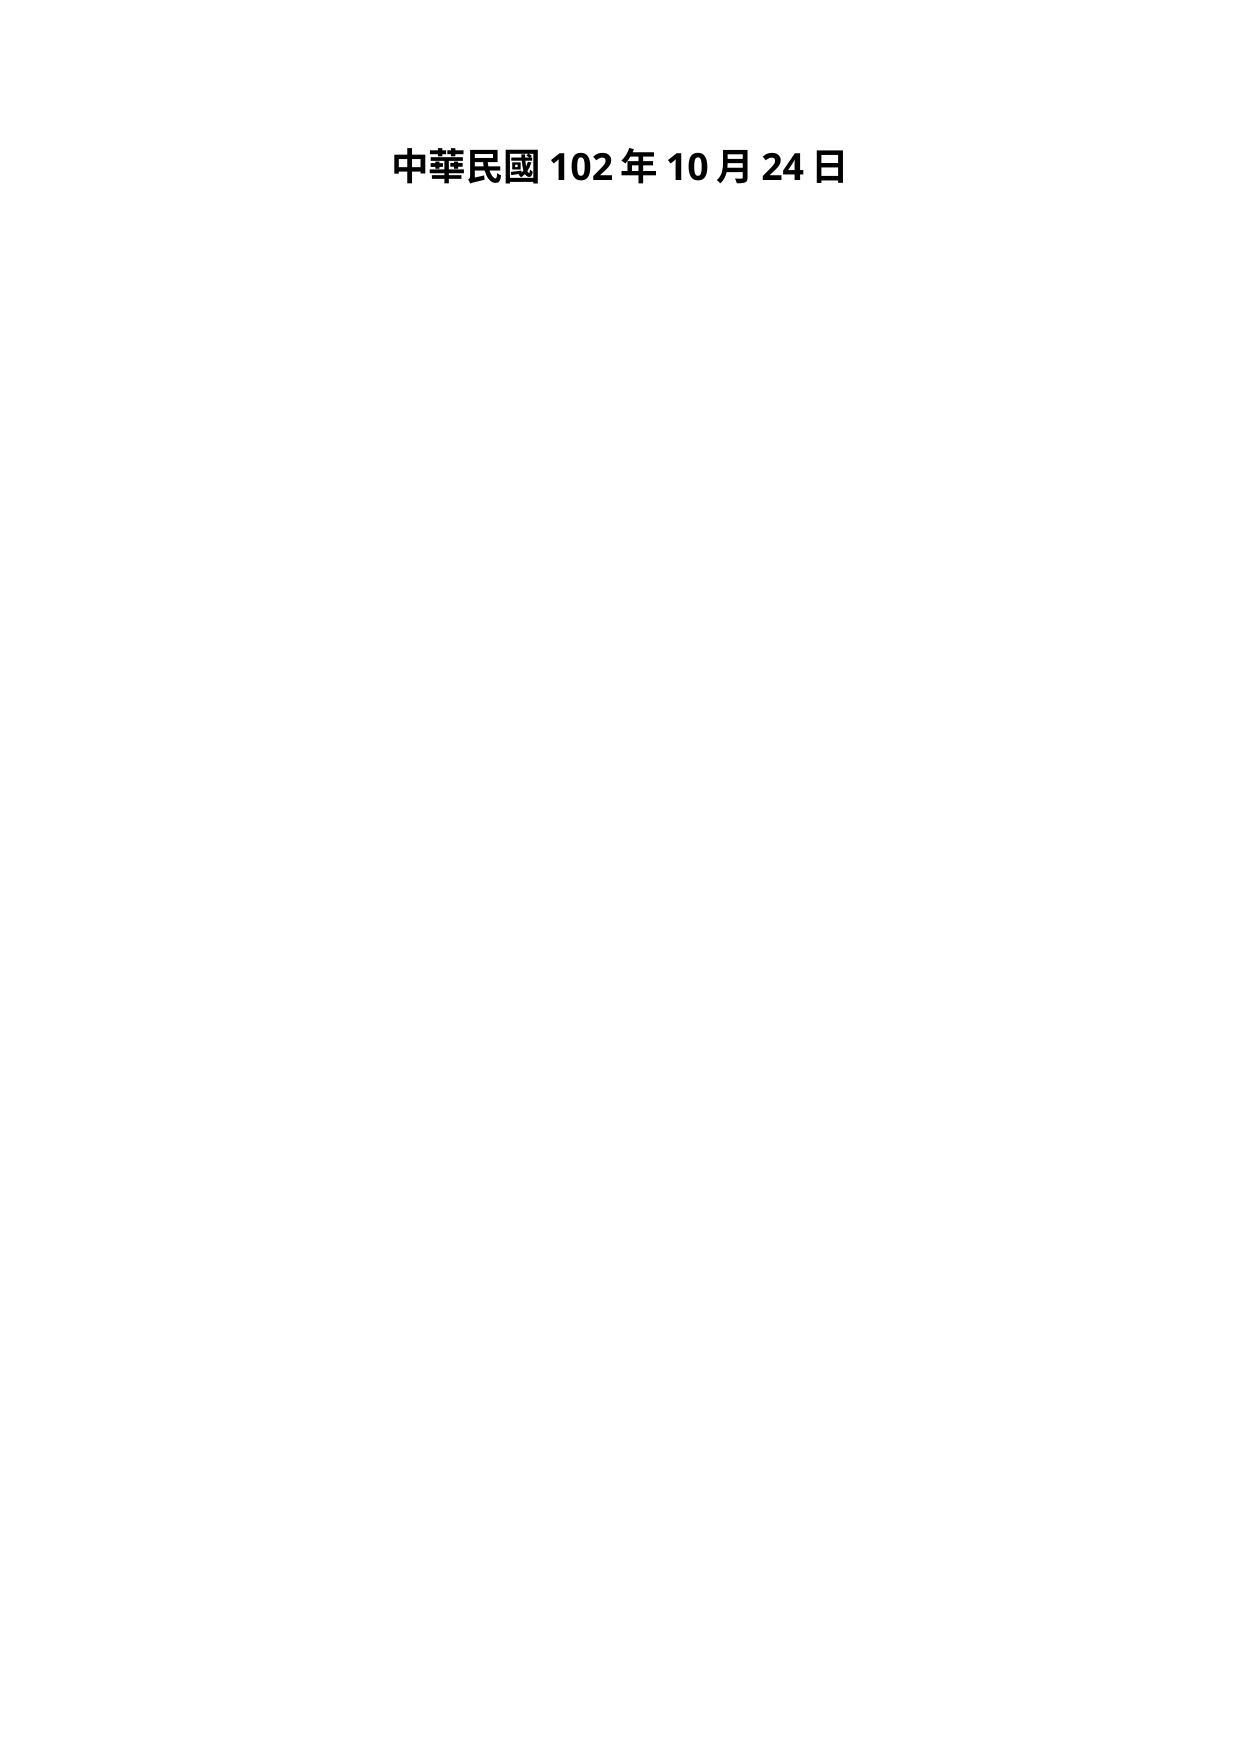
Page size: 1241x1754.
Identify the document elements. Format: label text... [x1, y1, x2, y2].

text 中華民國102年10月24日 [118, 127, 1122, 202]
